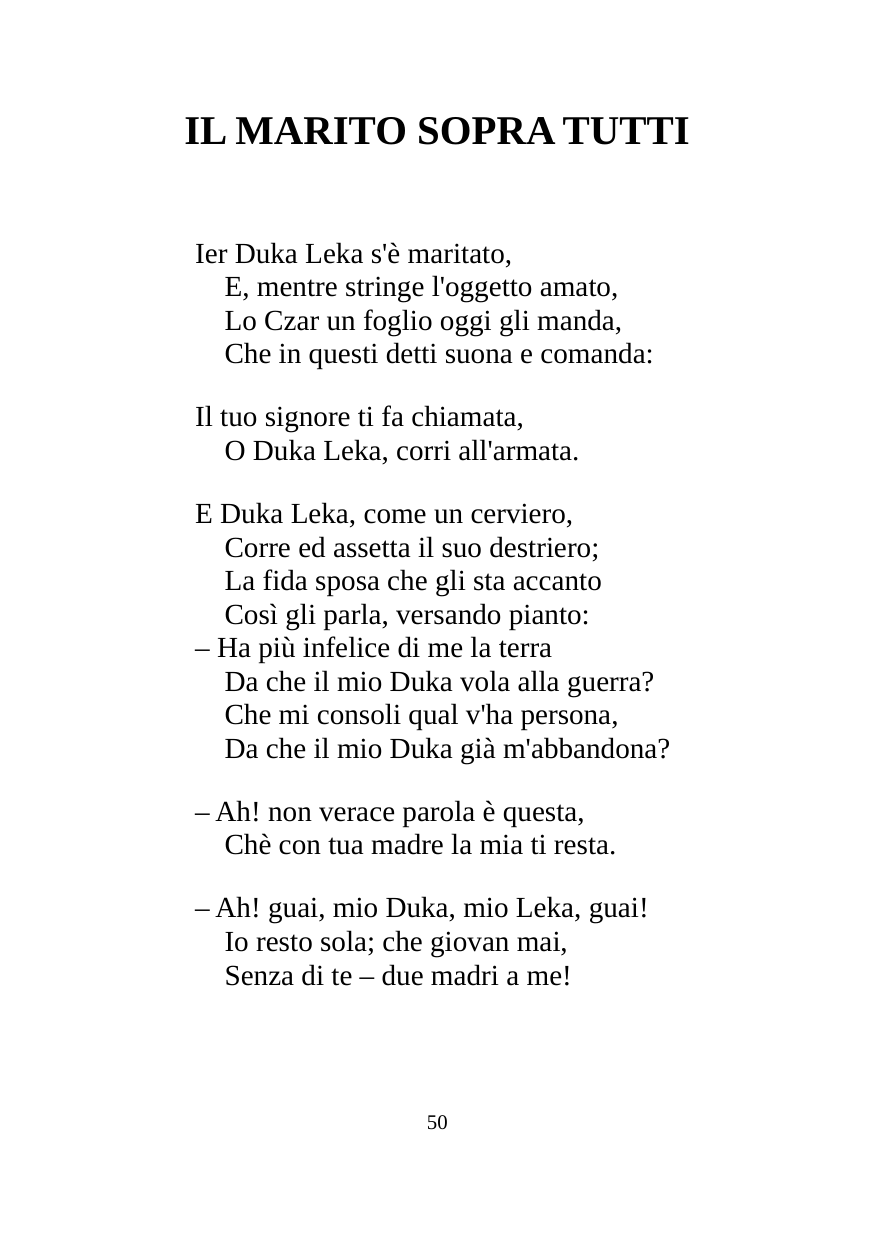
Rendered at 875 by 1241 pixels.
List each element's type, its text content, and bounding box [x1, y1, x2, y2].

text – Ha più infelice di me la terra Da che il mio Duka vola alla guerra? Che mi consoli qual v'ha persona, Da che il mio Duka già m'abbandona? [195, 630, 768, 764]
text – Ah! guai, mio Duka, mio Leka, guai! Io resto sola; che giovan mai, Senza di te – due madri a me! [195, 891, 768, 991]
text Ier Duka Leka s'è maritato, E, mentre stringe l'oggetto amato, Lo Czar un foglio oggi gli manda, Che in questi detti suona e comanda: [195, 236, 768, 370]
subtitle IL MARITO SOPRA TUTTI [106, 106, 768, 153]
text Il tuo signore ti fa chiamata, O Duka Leka, corri all'armata. [195, 399, 768, 467]
text E Duka Leka, come un cerviero, Corre ed assetta il suo destriero; La fida sposa che gli sta accanto Così gli parla, versando pianto: [195, 496, 768, 630]
text – Ah! non verace parola è questa, Chè con tua madre la mia ti resta. [195, 794, 768, 861]
